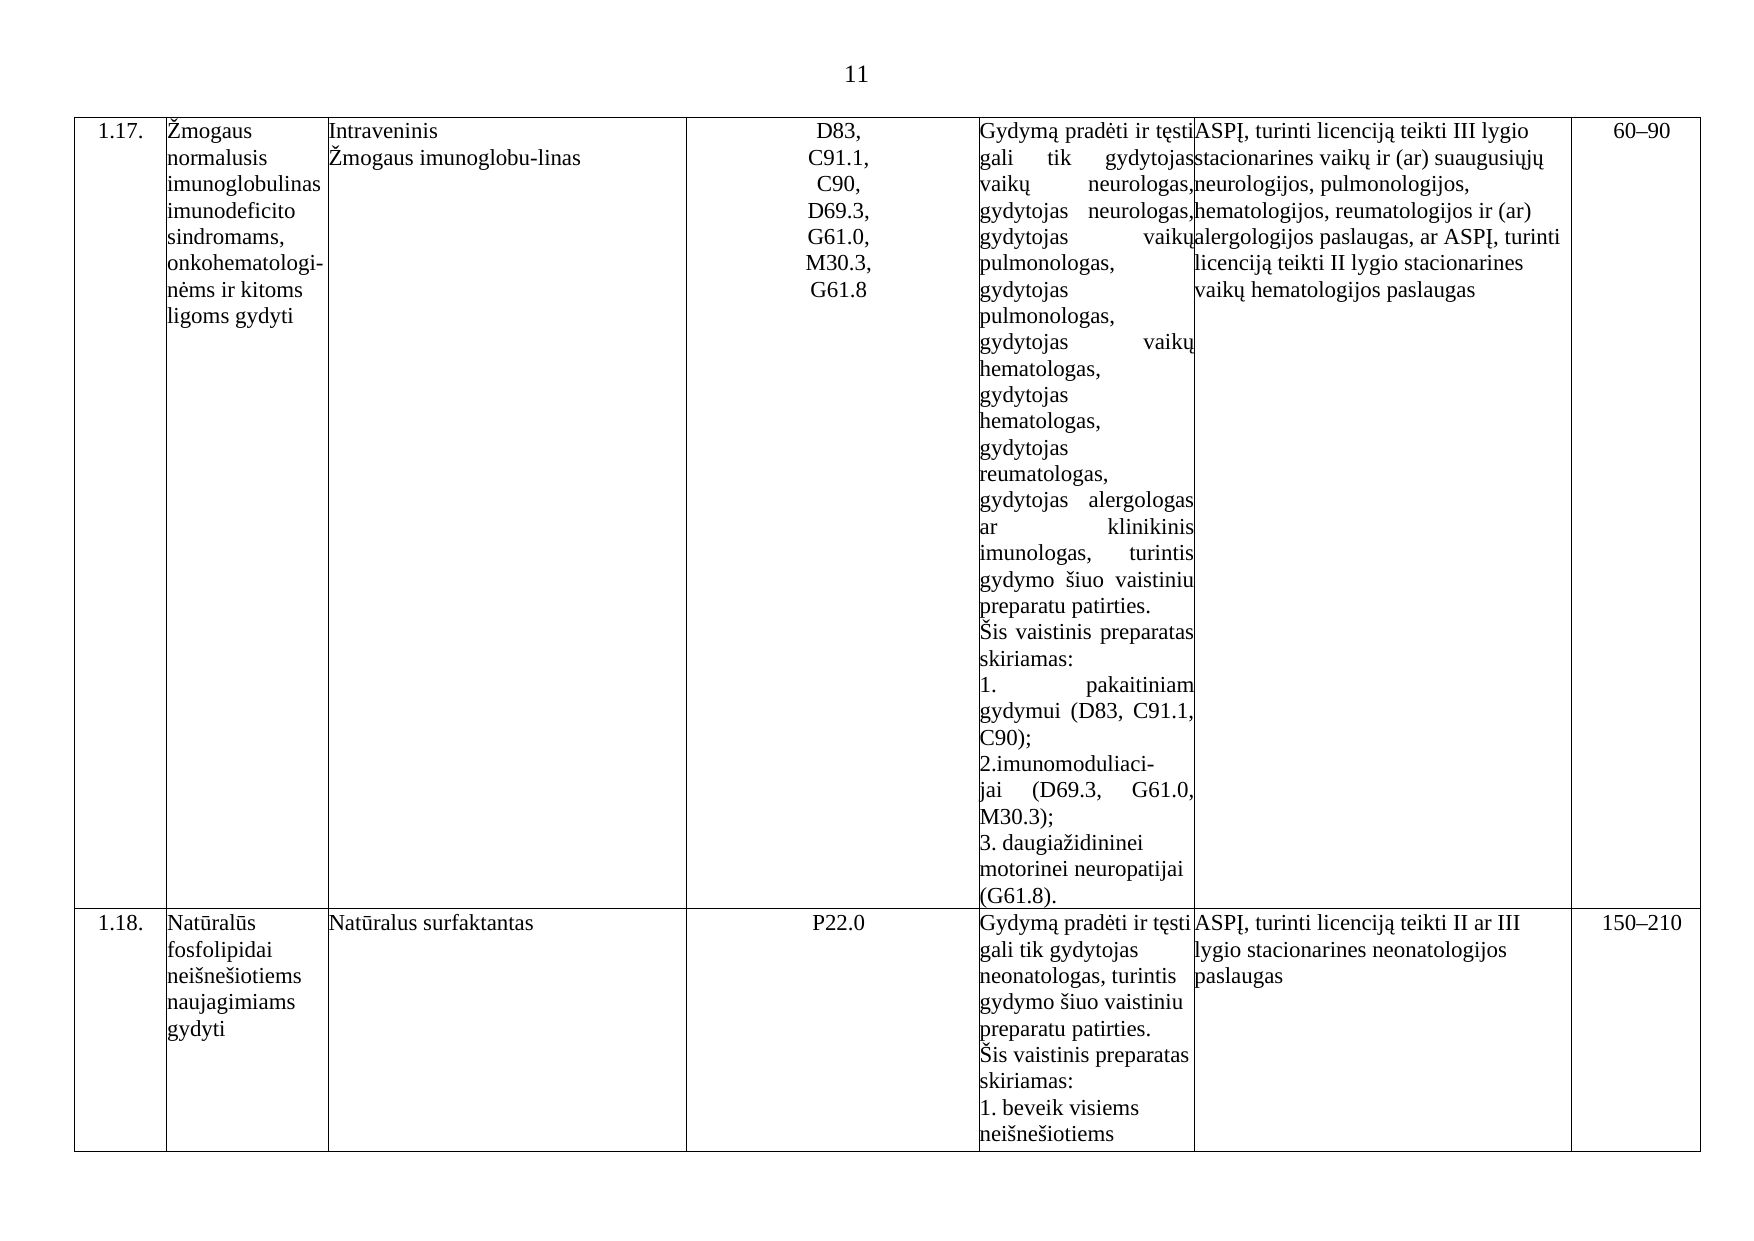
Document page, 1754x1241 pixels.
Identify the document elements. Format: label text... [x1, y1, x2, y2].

table_cell 1.18. [75, 909, 166, 1151]
table_cell Gydymą pradėti ir tęsti gali tik gydytojas vaikų neurologas, gydytojas neurologas, gydytojas vaikų pulmonologas, gydytojas pulmonologas, gydytojas vaikų hematologas, gydytojas hematologas, gydytojas reumatologas, gydytojas alergologas ar klinikinis imunologas, turintis gydymo šiuo vaistiniu preparatu patirties. Šis vaistinis preparatas skiriamas: 1. pakaitiniam gydymui (D83, C91.1, C90); 2.imunomoduliaci- jai (D69.3, G61.0, M30.3); 3. daugiažidininei motorinei neuropatijai (G61.8). [980, 118, 1194, 908]
table_cell Natūralus surfaktantas [329, 909, 686, 1151]
table_cell 150–210 [1572, 909, 1700, 1151]
table_cell D83, C91.1, C90, D69.3, G61.0, M30.3, G61.8 [687, 118, 979, 908]
table_cell P22.0 [687, 909, 979, 1151]
table_cell 1.17. [75, 118, 166, 908]
table_cell ASPĮ, turinti licenciją teikti III lygio stacionarines vaikų ir (ar) suaugusiųjų neurologijos, pulmonologijos, hematologijos, reumatologijos ir (ar) alergologijos paslaugas, ar ASPĮ, turinti licenciją teikti II lygio stacionarines vaikų hematologijos paslaugas [1195, 118, 1571, 908]
table_cell Gydymą pradėti ir tęsti gali tik gydytojas neonatologas, turintis gydymo šiuo vaistiniu preparatu patirties. Šis vaistinis preparatas skiriamas: 1. beveik visiems neišnešiotiems [980, 909, 1194, 1151]
table_cell Intraveninis Žmogaus imunoglobu-linas [329, 118, 686, 908]
table_cell Natūralūs fosfolipidai neišnešiotiems naujagimiams gydyti [167, 909, 328, 1151]
table_cell 60–90 [1572, 118, 1700, 908]
table_cell Žmogaus normalusis imunoglobulinas imunodeficito sindromams, onkohematologi- nėms ir kitoms ligoms gydyti [167, 118, 328, 908]
table_cell ASPĮ, turinti licenciją teikti II ar III lygio stacionarines neonatologijos paslaugas [1195, 909, 1571, 1151]
